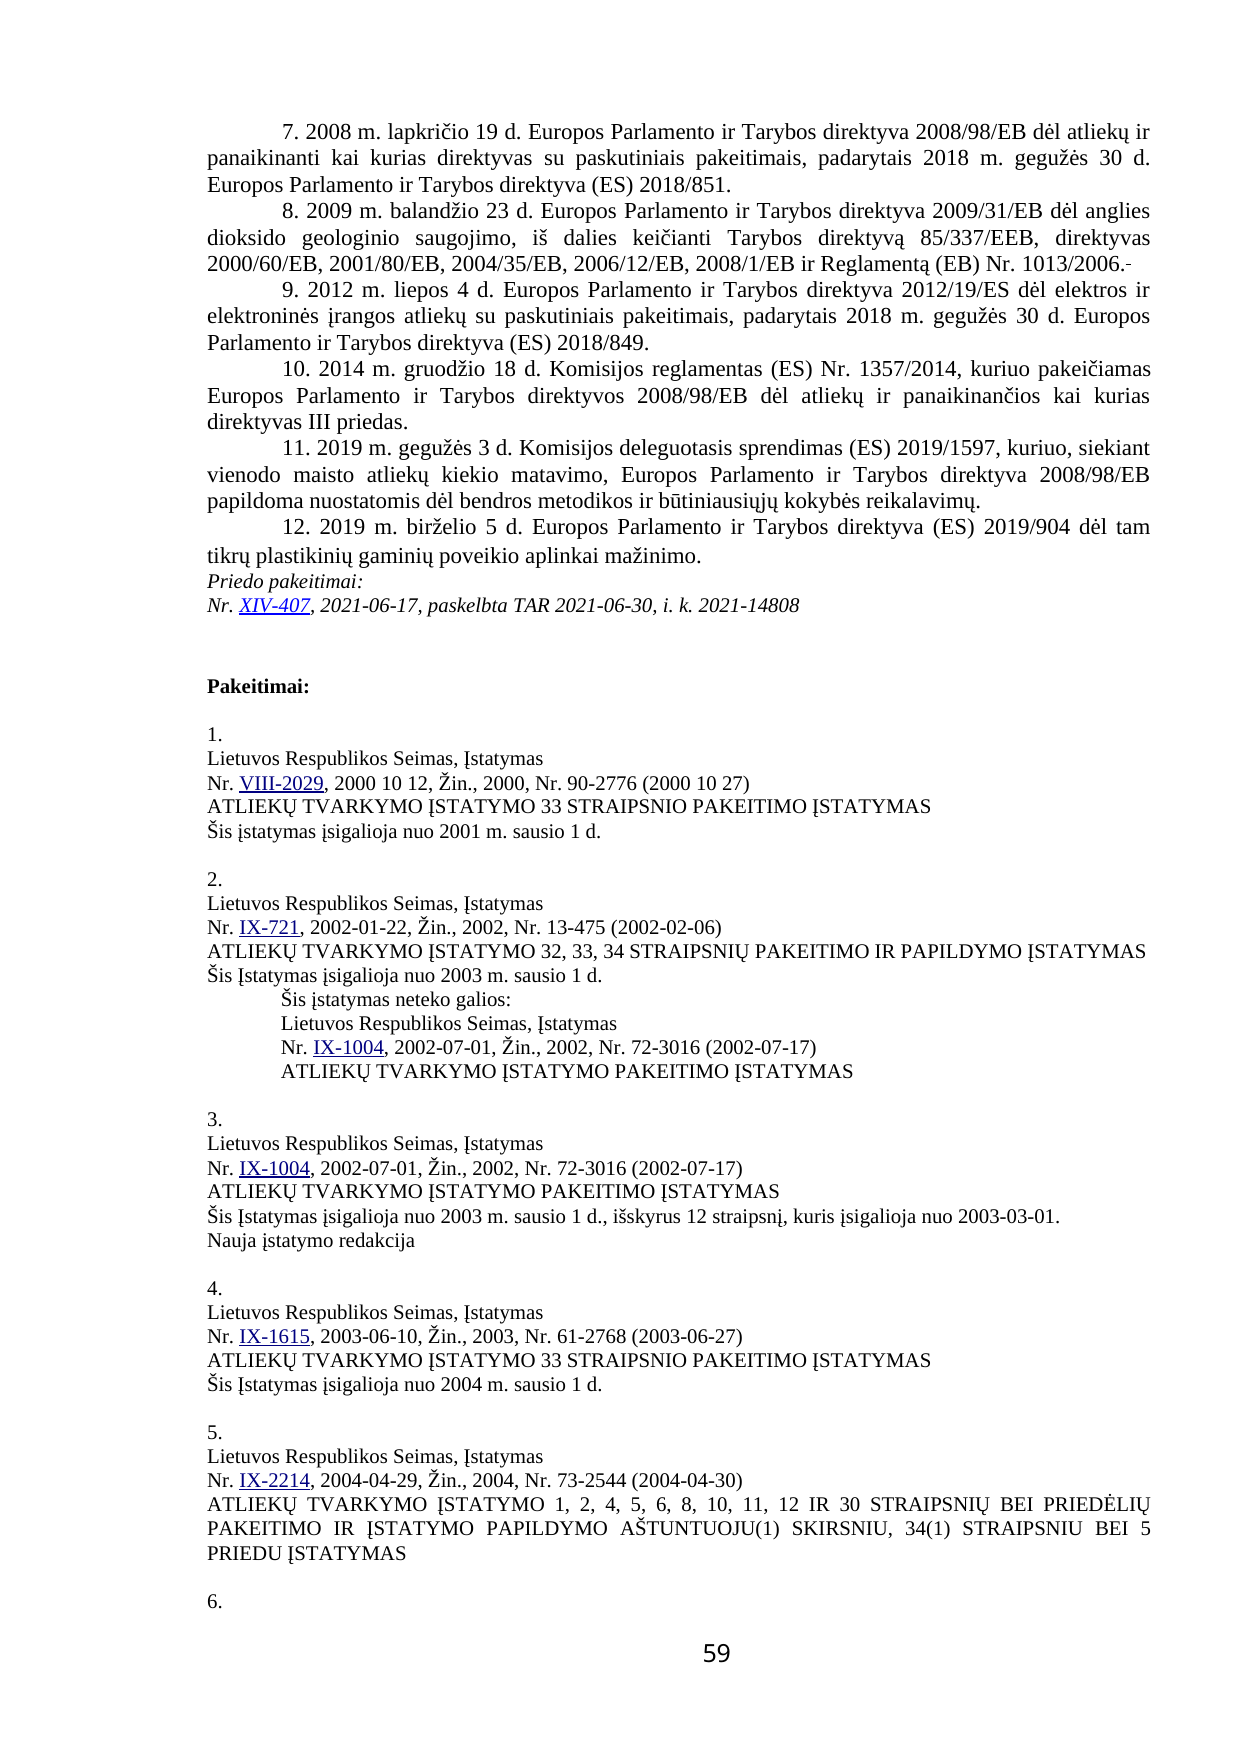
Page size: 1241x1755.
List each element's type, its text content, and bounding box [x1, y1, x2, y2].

text Lietuvos Respublikos Seimas, Įstatymas [207, 1444, 1152, 1468]
text Priedo pakeitimai: [207, 568, 1152, 593]
text ATLIEKŲ TVARKYMO ĮSTATYMO 32, 33, 34 STRAIPSNIŲ PAKEITIMO IR PAPILDYMO ĮSTATYMAS [207, 939, 1152, 963]
text Šis įstatymas įsigalioja nuo 2001 m. sausio 1 d. [207, 818, 1152, 843]
text Lietuvos Respublikos Seimas, Įstatymas [207, 746, 1152, 770]
text Nr. VIII-2029, 2000 10 12, Žin., 2000, Nr. 90-2776 (2000 10 27) [207, 770, 1152, 794]
text Nr. XIV-407, 2021-06-17, paskelbta TAR 2021-06-30, i. k. 2021-14808 [207, 593, 1152, 617]
text Nr. IX-2214, 2004-04-29, Žin., 2004, Nr. 73-2544 (2004-04-30) [207, 1468, 1152, 1492]
text ATLIEKŲ TVARKYMO ĮSTATYMO 33 STRAIPSNIO PAKEITIMO ĮSTATYMAS [207, 1348, 1152, 1372]
text Šis įstatymas neteko galios: [207, 987, 1152, 1011]
text Nr. IX-1004, 2002-07-01, Žin., 2002, Nr. 72-3016 (2002-07-17) [207, 1155, 1152, 1179]
text Lietuvos Respublikos Seimas, Įstatymas [207, 1011, 1152, 1035]
text Nauja įstatymo redakcija [207, 1228, 1152, 1252]
text 1. [207, 722, 1152, 746]
text ATLIEKŲ TVARKYMO ĮSTATYMO PAKEITIMO ĮSTATYMAS [207, 1059, 1152, 1083]
text 10. 2014 m. gruodžio 18 d. Komisijos reglamentas (ES) Nr. 1357/2014, kuriuo pakeičiamas Europos Parlamento ir Tarybos direktyvos 2008/98/EB dėl atliekų ir panaikinančios kai kurias direktyvas III priedas. [207, 355, 1152, 434]
text Nr. IX-1615, 2003-06-10, Žin., 2003, Nr. 61-2768 (2003-06-27) [207, 1324, 1152, 1348]
text Lietuvos Respublikos Seimas, Įstatymas [207, 891, 1152, 915]
text Nr. IX-1004, 2002-07-01, Žin., 2002, Nr. 72-3016 (2002-07-17) [207, 1035, 1152, 1059]
text 7. 2008 m. lapkričio 19 d. Europos Parlamento ir Tarybos direktyva 2008/98/EB dėl atliekų ir panaikinanti kai kurias direktyvas su paskutiniais pakeitimais, padarytais 2018 m. gegužės 30 d. Europos Parlamento ir Tarybos direktyva (ES) 2018/851. [207, 118, 1152, 197]
text Nr. IX-721, 2002-01-22, Žin., 2002, Nr. 13-475 (2002-02-06) [207, 915, 1152, 939]
text Šis Įstatymas įsigalioja nuo 2004 m. sausio 1 d. [207, 1372, 1152, 1396]
text Lietuvos Respublikos Seimas, Įstatymas [207, 1131, 1152, 1155]
text 6. [207, 1588, 1152, 1613]
text 4. [207, 1276, 1152, 1300]
text 8. 2009 m. balandžio 23 d. Europos Parlamento ir Tarybos direktyva 2009/31/EB dėl anglies dioksido geologinio saugojimo, iš dalies keičianti Tarybos direktyvą 85/337/EEB, direktyvas 2000/60/EB, 2001/80/EB, 2004/35/EB, 2006/12/EB, 2008/1/EB ir Reglamentą (EB) Nr. 1013/2006. [207, 197, 1152, 276]
text 11. 2019 m. gegužės 3 d. Komisijos deleguotasis sprendimas (ES) 2019/1597, kuriuo, siekiant vienodo maisto atliekų kiekio matavimo, Europos Parlamento ir Tarybos direktyva 2008/98/EB papildoma nuostatomis dėl bendros metodikos ir būtiniausiųjų kokybės reikalavimų. [207, 434, 1152, 513]
text 12. 2019 m. birželio 5 d. Europos Parlamento ir Tarybos direktyva (ES) 2019/904 dėl tam tikrų plastikinių gaminių poveikio aplinkai mažinimo. [207, 513, 1152, 568]
text ATLIEKŲ TVARKYMO ĮSTATYMO PAKEITIMO ĮSTATYMAS [207, 1179, 1152, 1203]
text 2. [207, 867, 1152, 891]
text 9. 2012 m. liepos 4 d. Europos Parlamento ir Tarybos direktyva 2012/19/ES dėl elektros ir elektroninės įrangos atliekų su paskutiniais pakeitimais, padarytais 2018 m. gegužės 30 d. Europos Parlamento ir Tarybos direktyva (ES) 2018/849. [207, 276, 1152, 355]
text 3. [207, 1107, 1152, 1131]
text Pakeitimai: [207, 674, 1152, 698]
text Šis Įstatymas įsigalioja nuo 2003 m. sausio 1 d., išskyrus 12 straipsnį, kuris įsigalioja nuo 2003-03-01. [207, 1203, 1152, 1228]
text Lietuvos Respublikos Seimas, Įstatymas [207, 1300, 1152, 1324]
text ATLIEKŲ TVARKYMO ĮSTATYMO 1, 2, 4, 5, 6, 8, 10, 11, 12 IR 30 STRAIPSNIŲ BEI PRIEDĖLIŲ PAKEITIMO IR ĮSTATYMO PAPILDYMO AŠTUNTUOJU(1) SKIRSNIU, 34(1) STRAIPSNIU BEI 5 PRIEDU ĮSTATYMAS [207, 1492, 1152, 1564]
text ATLIEKŲ TVARKYMO ĮSTATYMO 33 STRAIPSNIO PAKEITIMO ĮSTATYMAS [207, 794, 1152, 818]
text 5. [207, 1420, 1152, 1444]
text Šis Įstatymas įsigalioja nuo 2003 m. sausio 1 d. [207, 963, 1152, 987]
